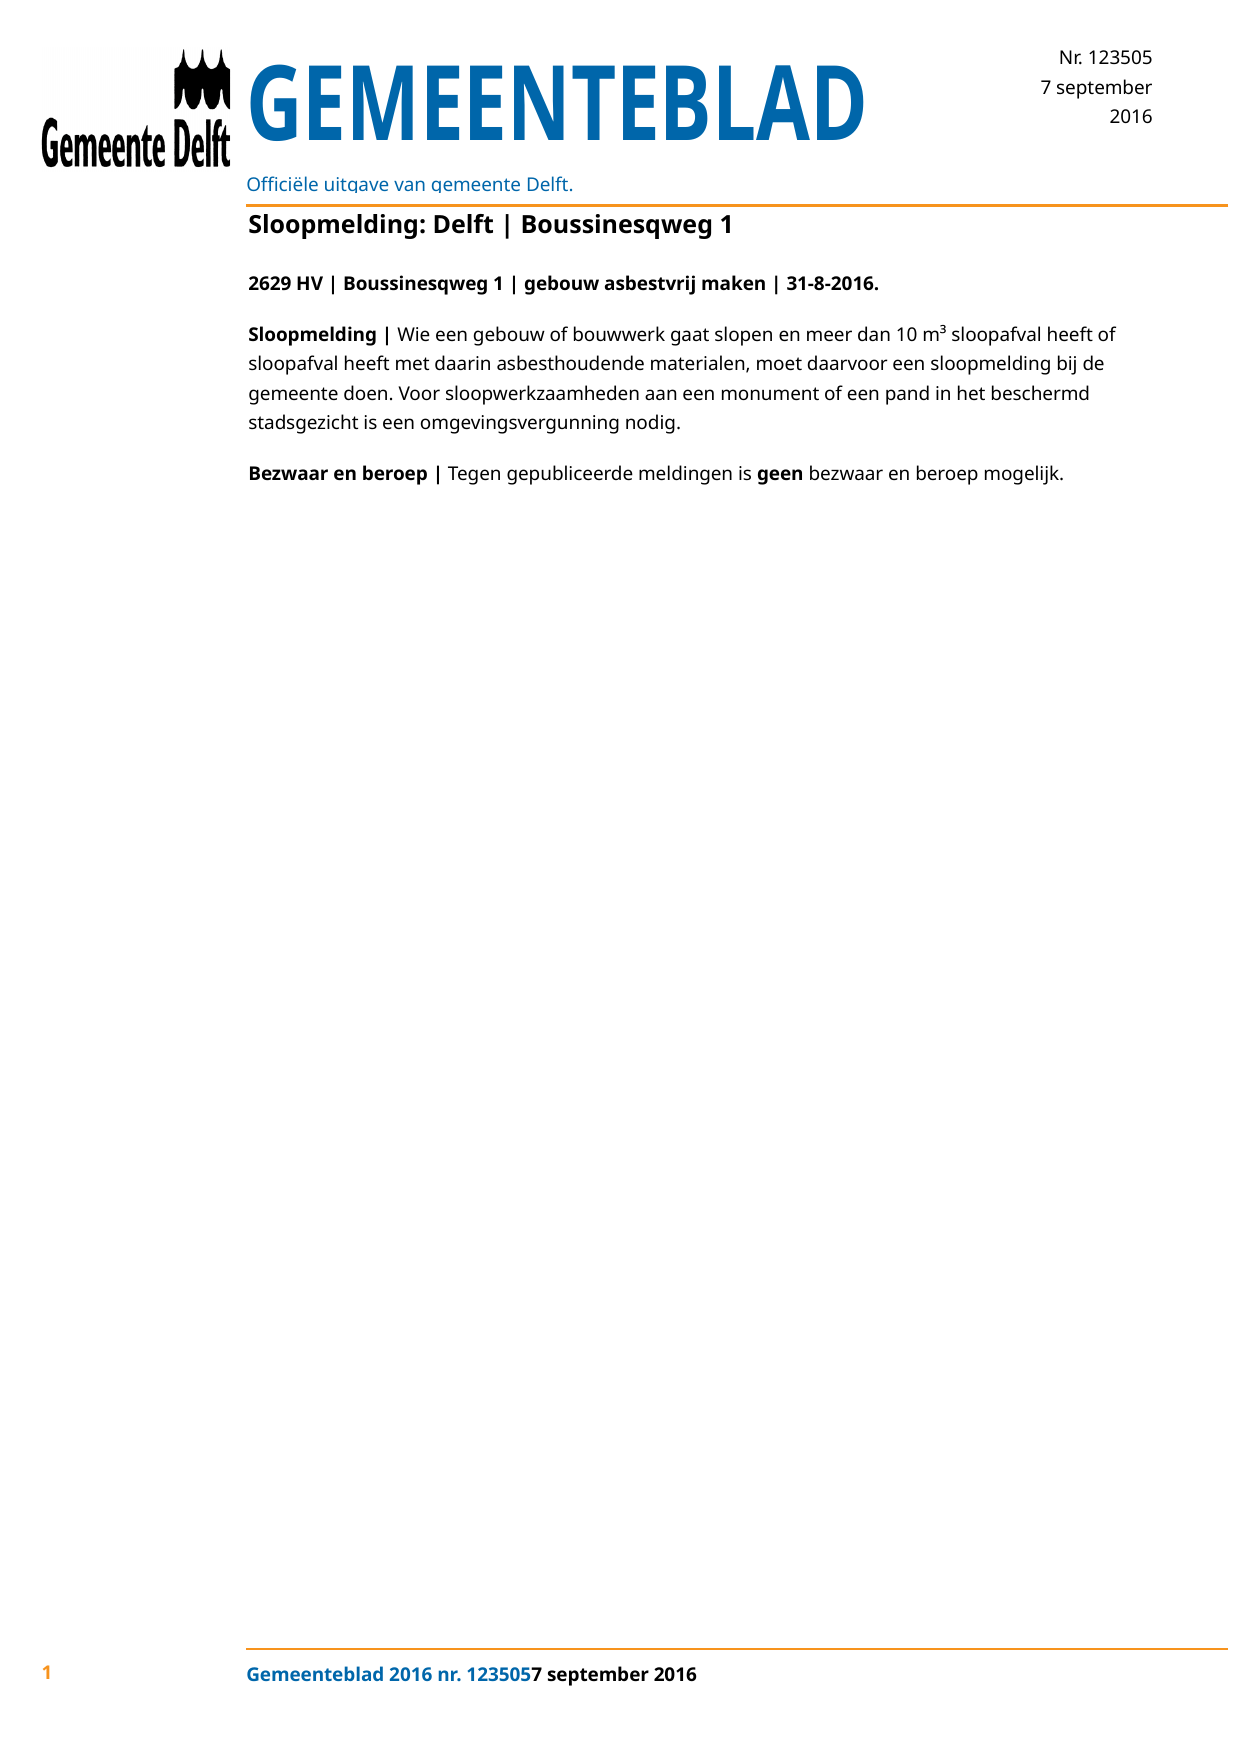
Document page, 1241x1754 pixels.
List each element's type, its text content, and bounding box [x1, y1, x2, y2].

text Sloopmelding: Delft | Boussinesqweg 1 [248, 207, 1152, 241]
text 2629 HV | Boussinesqweg 1 | gebouw asbestvrij maken | 31-8-2016. [248, 270, 1152, 296]
text Bezwaar en beroep | Tegen gepubliceerde meldingen is geen bezwaar en beroep mogelijk. [248, 460, 1152, 486]
text Sloopmelding | Wie een gebouw of bouwwerk gaat slopen en meer dan 10 m³ sloopafval heeft of sloopafval heeft met daarin asbesthoudende materialen, moet daarvoor een sloopmelding bij de gemeente doen. Voor sloopwerkzaamheden aan een monument of een pand in het beschermd stadsgezicht is een omgevingsvergunning nodig. [248, 321, 1152, 435]
picture [41, 47, 231, 172]
